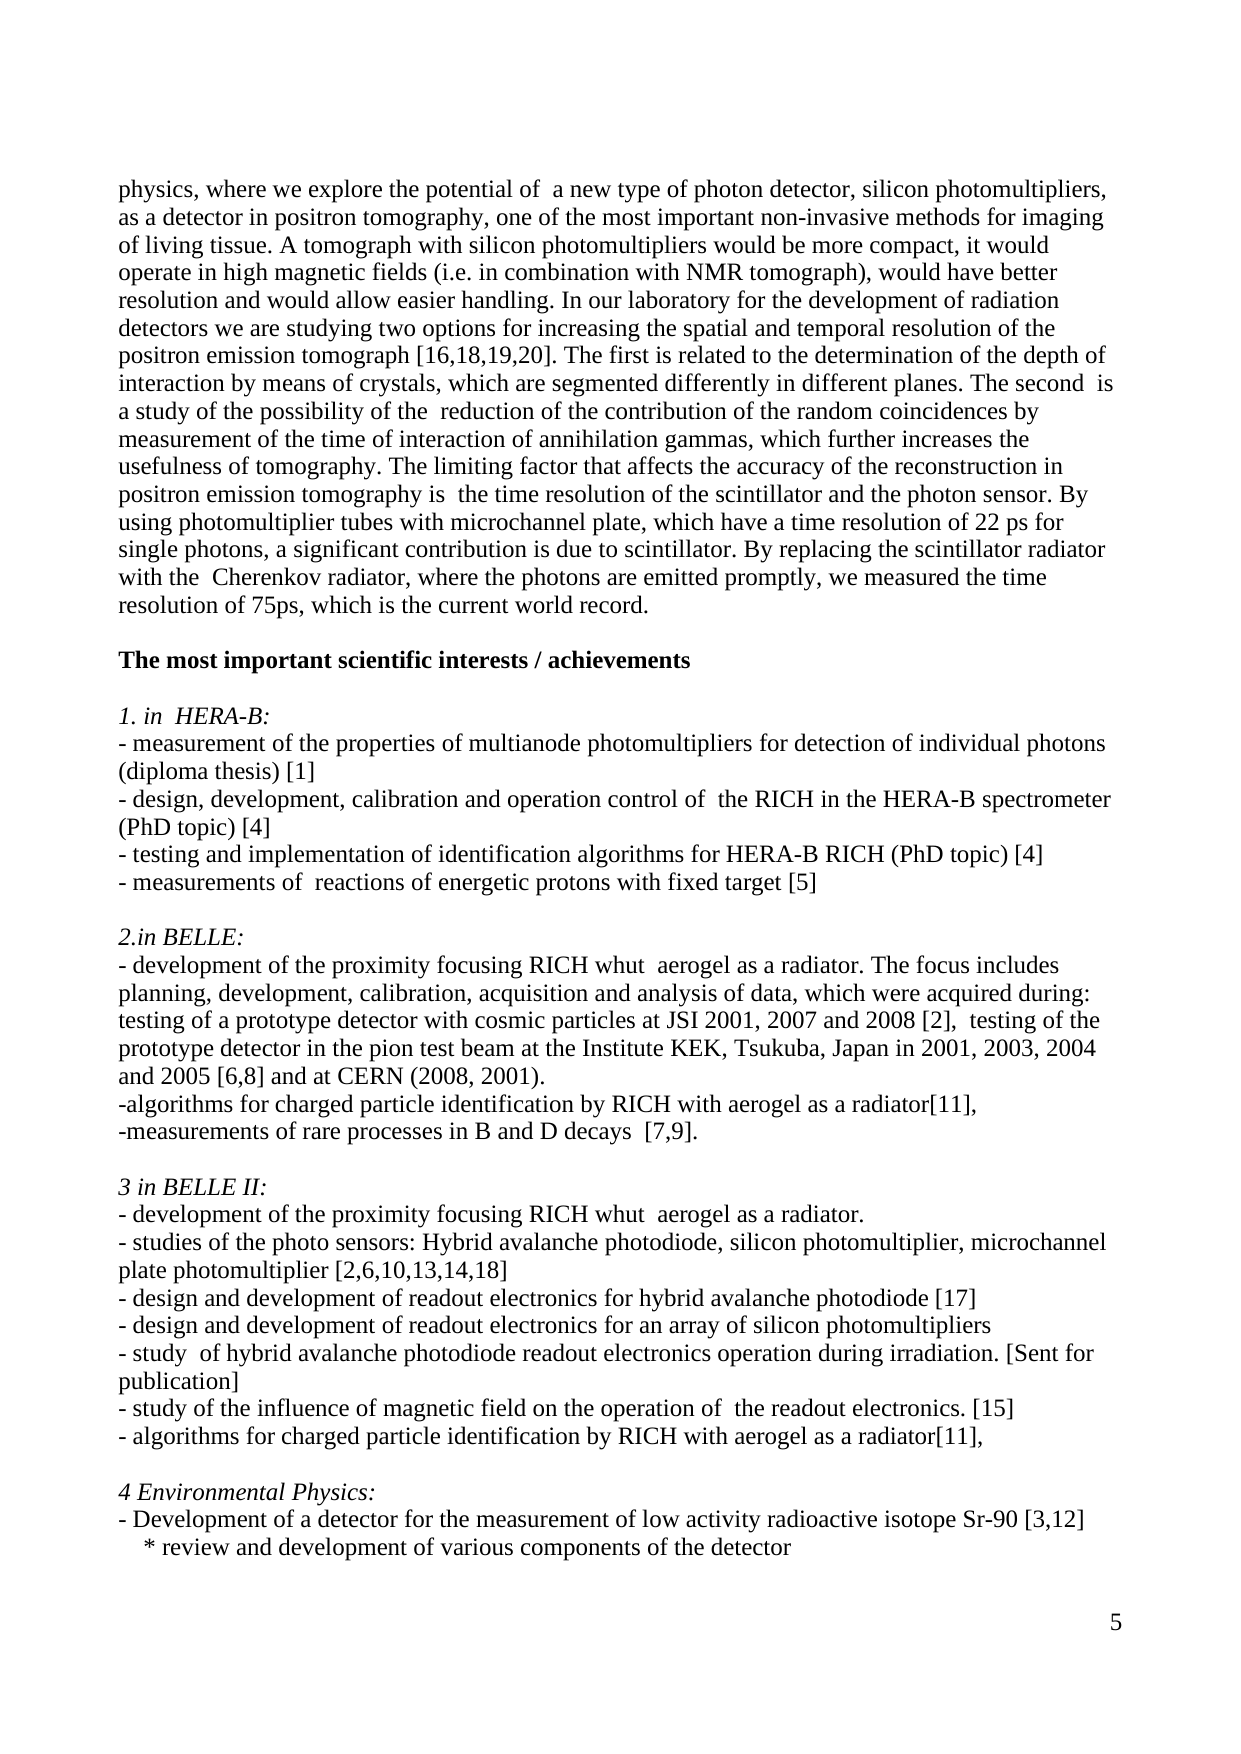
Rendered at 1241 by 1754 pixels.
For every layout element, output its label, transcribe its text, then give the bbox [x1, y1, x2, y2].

text - Development of a detector for the measurement of low activity radioactive isotope Sr-90 [3,12] * review and development of various components of the detector [118, 1505, 1122, 1561]
text physics, where we explore the potential of a new type of photon detector, silicon photomultipliers, as a detector in positron tomography, one of the most important non-invasive methods for imaging of living tissue. A tomograph with silicon photomultipliers would be more compact, it would operate in high magnetic fields (i.e. in combination with NMR tomograph), would have better resolution and would allow easier handling. In our laboratory for the development of radiation detectors we are studying two options for increasing the spatial and temporal resolution of the positron emission tomograph [16,18,19,20]. The first is related to the determination of the depth of interaction by means of crystals, which are segmented differently in different planes. The second is a study of the possibility of the reduction of the contribution of the random coincidences by measurement of the time of interaction of annihilation gammas, which further increases the usefulness of tomography. The limiting factor that affects the accuracy of the reconstruction in positron emission tomography is the time resolution of the scintillator and the photon sensor. By using photomultiplier tubes with microchannel plate, which have a time resolution of 22 ps for single photons, a significant contribution is due to scintillator. By replacing the scintillator radiator with the Cherenkov radiator, where the photons are emitted promptly, we measured the time resolution of 75ps, which is the current world record. The most important scientific interests / achievements 1. in HERA-B: - measurement of the properties of multianode photomultipliers for detection of individual photons (diploma thesis) [1] - design, development, calibration and operation control of the RICH in the HERA-B spectrometer (PhD topic) [4] - testing and implementation of identification algorithms for HERA-B RICH (PhD topic) [4] - measurements of reactions of energetic protons with fixed target [5] 2.in BELLE: - development of the proximity focusing RICH whut aerogel as a radiator. The focus includes planning, development, calibration, acquisition and analysis of data, which were acquired during: testing of a prototype detector with cosmic particles at JSI 2001, 2007 and 2008 [2], testing of the prototype detector in the pion test beam at the Institute KEK, Tsukuba, Japan in 2001, 2003, 2004 and 2005 [6,8] and at CERN (2008, 2001). -algorithms for charged particle identification by RICH with aerogel as a radiator[11], -measurements of rare processes in B and D decays [7,9]. 3 in BELLE II: - development of the proximity focusing RICH whut aerogel as a radiator. - studies of the photo sensors: Hybrid avalanche photodiode, silicon photomultiplier, microchannel plate photomultiplier [2,6,10,13,14,18] - design and development of readout electronics for hybrid avalanche photodiode [17] - design and development of readout electronics for an array of silicon photomultipliers - study of hybrid avalanche photodiode readout electronics operation during irradiation. [Sent for publication] - study of the influence of magnetic field on the operation of the readout electronics. [15] - algorithms for charged particle identification by RICH with aerogel as a radiator[11], 4 Environmental Physics: [118, 175, 1122, 1505]
